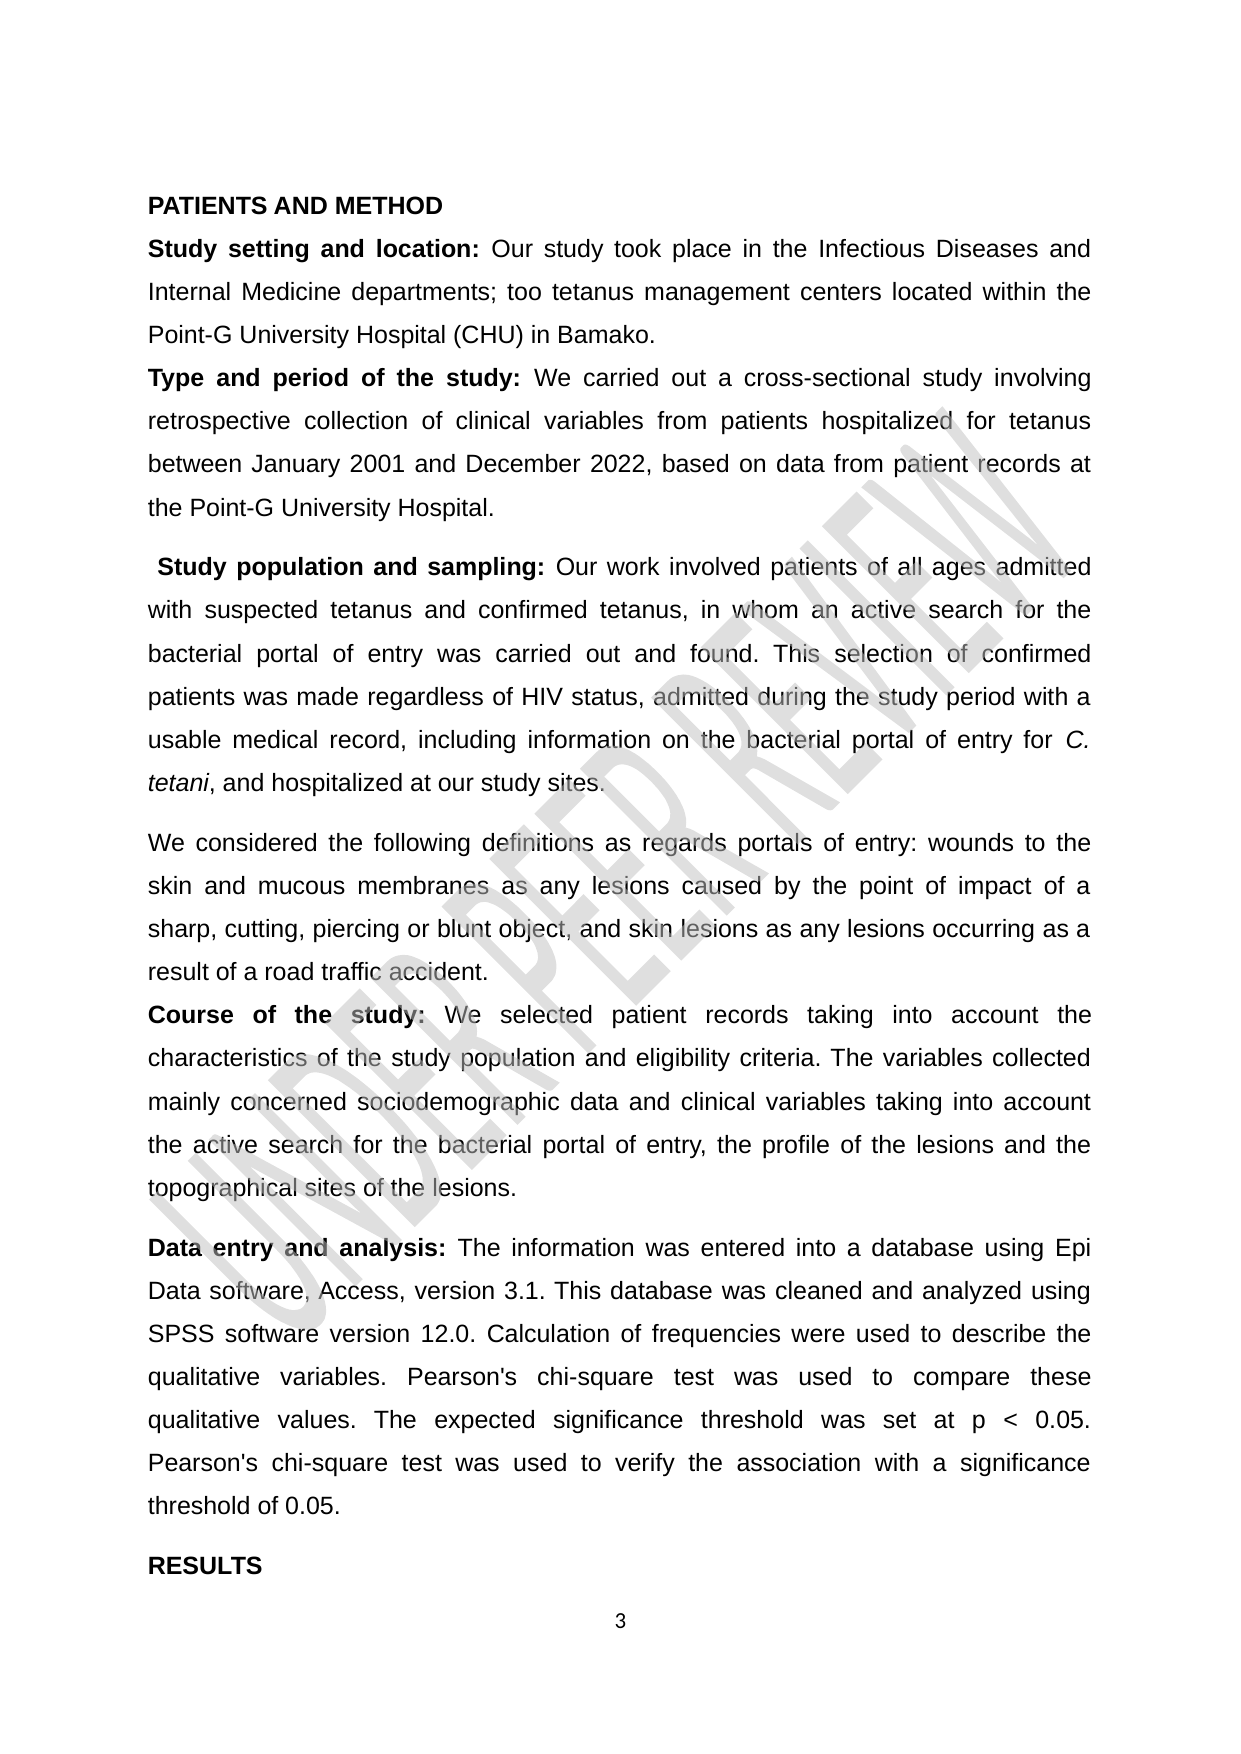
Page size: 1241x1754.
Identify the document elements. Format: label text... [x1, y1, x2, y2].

text PATIENTS AND METHOD [148, 191, 1093, 219]
text Course of the study: We selected patient records taking into account the characteristics of the study population and eligibility criteria. The variables collected mainly concerned sociodemographic data and clinical variables taking into account the active search for the bacterial portal of entry, the profile of the lesions and the topographical sites of the lesions. [148, 1000, 1093, 1202]
text Data entry and analysis: The information was entered into a database using Epi Data software, Access, version 3.1. This database was cleaned and analyzed using SPSS software version 12.0. Calculation of frequencies were used to describe the qualitative variables. Pearson's chi-square test was used to compare these qualitative values. The expected significance threshold was set at p < 0.05. Pearson's chi-square test was used to verify the association with a significance threshold of 0.05. [148, 1233, 1093, 1520]
text RESULTS [148, 1551, 1093, 1580]
text Study setting and location: Our study took place in the Infectious Diseases and Internal Medicine departments; too tetanus management centers located within the Point-G University Hospital (CHU) in Bamako. [148, 234, 1093, 349]
text We considered the following definitions as regards portals of entry: wounds to the skin and mucous membranes as any lesions caused by the point of impact of a sharp, cutting, piercing or blunt object, and skin lesions as any lesions occurring as a result of a road traffic accident. [148, 828, 519, 986]
text We considered the following definitions as regards portals of entry: wounds to the skin and mucous membranes as any lesions caused by the point of impact of a sharp, cutting, piercing or blunt object, and skin lesions as any lesions occurring as a result of a road traffic accident. [515, 828, 1093, 986]
text We considered the following definitions as regards portals of entry: wounds to the skin and mucous membranes as any lesions caused by the point of impact of a sharp, cutting, piercing or blunt object, and skin lesions as any lesions occurring as a result of a road traffic accident. [504, 884, 615, 986]
text Study population and sampling: Our work involved patients of all ages admitted with suspected tetanus and confirmed tetanus, in whom an active search for the bacterial portal of entry was carried out and found. This selection of confirmed patients was made regardless of HIV status, admitted during the study period with a usable medical record, including information on the bacterial portal of entry for C. tetani, and hospitalized at our study sites. [148, 552, 1093, 797]
text Type and period of the study: We carried out a cross-sectional study involving retrospective collection of clinical variables from patients hospitalized for tetanus between January 2001 and December 2022, based on data from patient records at the Point-G University Hospital. [148, 363, 1093, 521]
